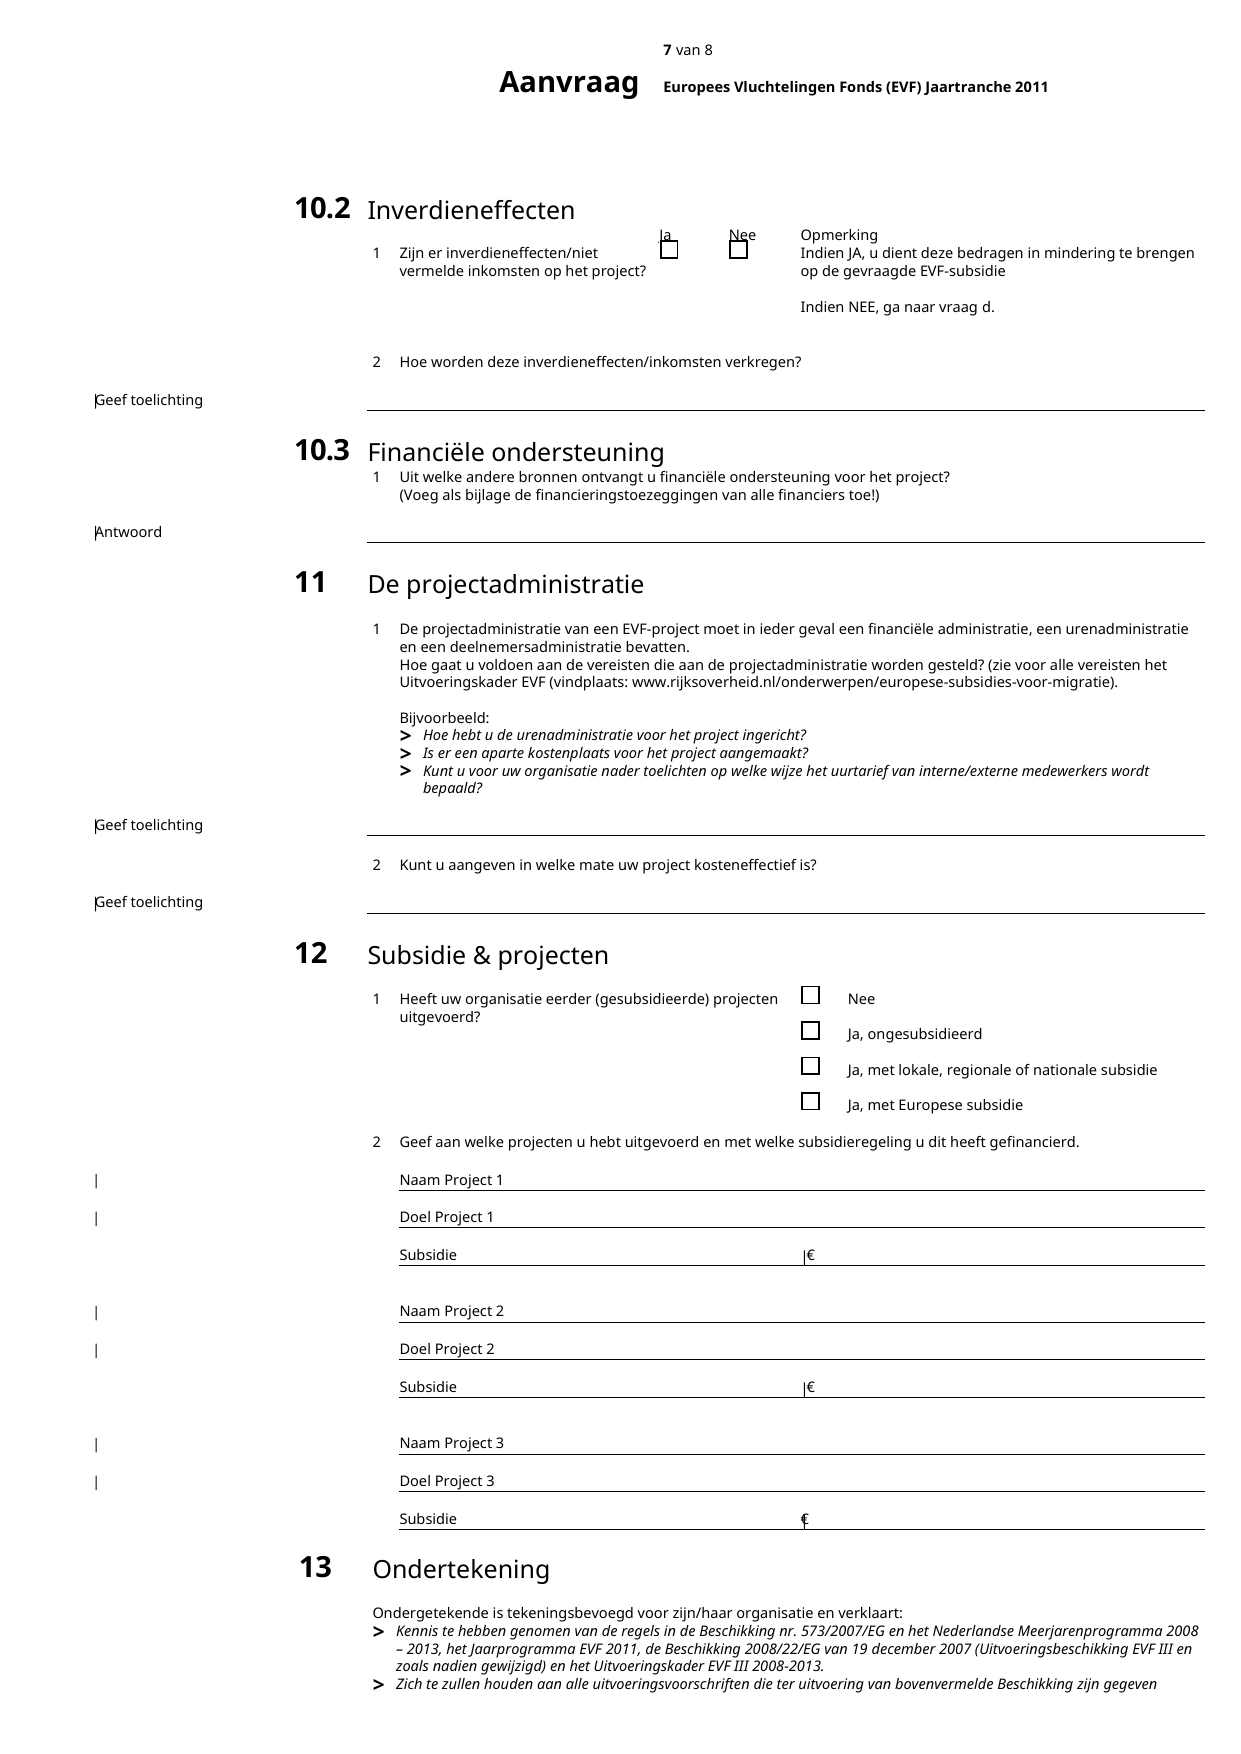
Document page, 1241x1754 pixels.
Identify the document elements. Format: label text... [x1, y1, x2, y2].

table_cell [800, 1398, 1205, 1416]
table_cell Nee [729, 226, 800, 245]
table_cell [95, 226, 372, 245]
table_cell [95, 1114, 372, 1133]
table_cell [95, 1548, 298, 1586]
table_cell [372, 1209, 399, 1227]
table_cell [372, 1265, 399, 1284]
table_cell 2 [372, 1133, 399, 1152]
table_cell Heeft uw organisatie eerder (gesubsidieerde) projecten uitgevoerd? [399, 990, 800, 1114]
table_cell Ondergetekende is tekeningsbevoegd voor zijn/haar organisatie en verklaart: > Kennis te hebben genomen van de regels in de Beschikking nr. 573/2007/EG en het Nederlandse Meerjarenprogramma 2008 – 2013, het Jaarprogramma EVF 2011, de Beschikking 2008/22/EG van 19 december 2007 (Uitvoeringsbeschikking EVF III en zoals nadien gewijzigd) en het Uitvoeringskader EVF III 2008-2013. > Zich te zullen houden aan alle uitvoeringsvoorschriften die ter uitvoering van bovenvermelde Beschikking zijn gegeven [372, 1605, 1205, 1693]
table_cell [372, 1114, 1205, 1133]
table_cell Kunt u aangeven in welke mate uw project kosteneffectief is? [399, 856, 1205, 875]
table_cell [399, 1492, 800, 1510]
table_cell Geef toelichting [95, 391, 367, 410]
table_cell Subsidie [399, 1246, 800, 1265]
table_cell Geef toelichting [95, 816, 367, 835]
table_cell [800, 1473, 1205, 1491]
table_cell [800, 1303, 1205, 1322]
table_cell [95, 600, 372, 620]
table_cell Financiële ondersteuning [367, 431, 1205, 468]
table_cell [399, 1360, 800, 1378]
table_cell [372, 1378, 399, 1397]
table_cell [800, 1455, 1205, 1472]
table_cell 2 [372, 856, 399, 875]
table_cell Naam Project 2 [399, 1303, 800, 1322]
table_cell [372, 1303, 399, 1322]
table_cell [95, 1529, 372, 1548]
table_cell [95, 1284, 372, 1303]
table_cell [95, 620, 372, 797]
table_cell [729, 245, 800, 333]
table_cell [372, 1510, 399, 1529]
table_cell Naam Project 3 [399, 1435, 800, 1453]
table_cell [800, 1530, 1205, 1548]
table_cell [95, 1227, 372, 1246]
table_cell Uit welke andere bronnen ontvangt u financiële ondersteuning voor het project? (Voeg als bijlage de financieringstoezeggingen van alle financiers toe!) [399, 469, 1205, 504]
table_cell Nee Ja, ongesubsidieerd Ja, met lokale, regionale of nationale subsidie Ja, met Europese subsidie [800, 990, 1205, 1114]
table_cell [659, 245, 729, 333]
table_cell [95, 1340, 372, 1359]
table_cell Ja [659, 226, 729, 245]
table_cell € [800, 1246, 1205, 1265]
table_cell 1 [372, 620, 399, 797]
table_cell [372, 411, 1205, 431]
table_cell Opmerking [800, 226, 1205, 245]
table_cell [95, 431, 294, 468]
table_cell [95, 504, 372, 523]
table_cell [372, 1190, 399, 1208]
table_cell [800, 1360, 1205, 1378]
table_cell [399, 1191, 800, 1208]
table_cell [95, 333, 372, 353]
table_cell [95, 1416, 372, 1435]
table_cell [399, 226, 659, 245]
table_cell [372, 875, 1205, 894]
table_cell [399, 1398, 800, 1416]
table_cell [95, 1322, 372, 1340]
table_cell [372, 1284, 399, 1303]
table_cell 11 [294, 563, 367, 600]
table_cell [95, 410, 372, 431]
table_cell [95, 798, 372, 816]
table_cell [372, 1322, 399, 1340]
table_cell [372, 1473, 399, 1491]
table_cell De projectadministratie van een EVF-project moet in ieder geval een financiële administratie, een urenadministratie en een deelnemersadministratie bevatten. Hoe gaat u voldoen aan de vereisten die aan de projectadministratie worden gesteld? (zie voor alle vereisten het Uitvoeringskader EVF (vindplaats: www.rijksoverheid.nl/onderwerpen/europese-subsidies-voor-migratie). Bijvoorbeeld: > Hoe hebt u de urenadministratie voor het project ingericht? > Is er een aparte kostenplaats voor het project aangemaakt? > Kunt u voor uw organisatie nader toelichten op welke wijze het uurtarief van interne/externe medewerkers wordt bepaald? [399, 620, 1205, 797]
table_cell [95, 856, 372, 875]
table_cell De projectadministratie [367, 563, 1205, 600]
table_cell € [800, 1510, 1205, 1529]
table_cell [800, 1323, 1205, 1340]
table_cell 10.3 [294, 431, 367, 468]
table_cell [399, 1416, 800, 1435]
table_cell [95, 188, 294, 226]
table_cell [95, 563, 294, 600]
table_cell [95, 1435, 372, 1453]
table_cell [95, 1246, 372, 1265]
table_cell [399, 1266, 800, 1284]
table_cell 2 [372, 353, 399, 372]
table_cell [399, 1284, 800, 1303]
table_cell [95, 1378, 372, 1397]
table_cell [372, 333, 1205, 353]
table_cell € [800, 1378, 1205, 1397]
table_cell [372, 1397, 399, 1416]
table_cell [372, 914, 1205, 933]
table_cell [95, 1171, 372, 1189]
table_cell [95, 245, 372, 333]
table_cell [800, 1171, 1205, 1189]
table_cell [95, 913, 372, 933]
table_cell [95, 835, 372, 856]
table_cell [372, 1454, 399, 1472]
table_cell [372, 543, 1205, 563]
table_cell [95, 934, 294, 971]
table_cell [95, 542, 372, 563]
table_cell [372, 372, 1205, 391]
table_cell Doel Project 1 [399, 1209, 800, 1227]
table_cell [399, 1323, 800, 1340]
table_cell [372, 1152, 1205, 1171]
table_cell [399, 1455, 800, 1472]
table_cell [800, 1435, 1205, 1453]
table_cell Geef toelichting [95, 894, 367, 913]
table_cell [95, 1209, 372, 1227]
table_cell Naam Project 1 [399, 1171, 800, 1189]
table_cell 1 [372, 245, 399, 333]
table_cell 1 [372, 990, 399, 1114]
table_cell 13 [299, 1548, 372, 1586]
table_cell [372, 1246, 399, 1265]
table_cell [95, 1454, 372, 1472]
table_cell Subsidie [399, 1378, 800, 1397]
table_cell Ondertekening [372, 1548, 1205, 1586]
table_cell [800, 1228, 1205, 1246]
table_cell 1 [372, 469, 399, 504]
table_cell [95, 875, 372, 894]
table_cell [95, 469, 372, 504]
table_cell [399, 1228, 800, 1246]
table_cell [800, 1416, 1205, 1435]
table_cell [95, 1303, 372, 1322]
table_cell [372, 1227, 399, 1246]
table_cell Inverdieneffecten [367, 188, 1205, 226]
table_cell [800, 1266, 1205, 1284]
table_cell Zijn er inverdieneffecten/niet vermelde inkomsten op het project? [399, 245, 659, 333]
table_cell [372, 226, 399, 245]
table_cell [367, 391, 1205, 410]
table_cell [95, 372, 372, 391]
table_cell [399, 1530, 800, 1548]
table_cell [800, 1340, 1205, 1359]
table_cell [800, 1191, 1205, 1208]
table_cell [372, 504, 1205, 523]
table_cell Indien JA, u dient deze bedragen in mindering te brengen op de gevraagde EVF-subsidie Indien NEE, ga naar vraag d. [800, 245, 1205, 333]
table_cell [372, 798, 1205, 816]
table_cell [800, 1209, 1205, 1227]
table_cell Antwoord [95, 523, 367, 542]
table_cell [95, 1397, 372, 1416]
table_cell [95, 1491, 372, 1510]
table_cell Subsidie & projecten [367, 934, 1205, 971]
table_cell [367, 894, 1205, 913]
table_cell [95, 1359, 372, 1378]
table_cell [800, 1284, 1205, 1303]
table_cell Hoe worden deze inverdieneffecten/inkomsten verkregen? [399, 353, 1205, 372]
table_cell [367, 816, 1205, 835]
table_cell Geef aan welke projecten u hebt uitgevoerd en met welke subsidieregeling u dit heeft gefinancierd. [399, 1133, 1205, 1152]
table_cell [95, 1605, 372, 1693]
table_cell 12 [294, 934, 367, 971]
table_cell [372, 1340, 399, 1359]
table_cell [372, 1416, 399, 1435]
table_cell [95, 1133, 372, 1152]
table_cell Doel Project 3 [399, 1473, 800, 1491]
table_cell [372, 1529, 399, 1548]
table_cell [95, 1586, 1205, 1604]
table_cell [372, 1435, 399, 1453]
table_cell [95, 353, 372, 372]
table_cell [372, 836, 1205, 856]
table_cell [372, 1359, 399, 1378]
table_cell 10.2 [294, 188, 367, 226]
table_cell [95, 1510, 372, 1529]
table_cell Doel Project 2 [399, 1340, 800, 1359]
table_cell [95, 1473, 372, 1491]
table_cell [95, 1152, 372, 1171]
table_cell [372, 1171, 399, 1189]
table_cell [95, 990, 372, 1114]
table_cell Subsidie [399, 1510, 800, 1529]
table_cell [95, 1265, 372, 1284]
table_cell [367, 523, 1205, 542]
table_cell [372, 971, 1205, 990]
table_cell [800, 1492, 1205, 1510]
table_cell [95, 1190, 372, 1208]
table_cell [372, 1491, 399, 1510]
table_cell [372, 600, 1205, 620]
table_cell [95, 971, 372, 990]
